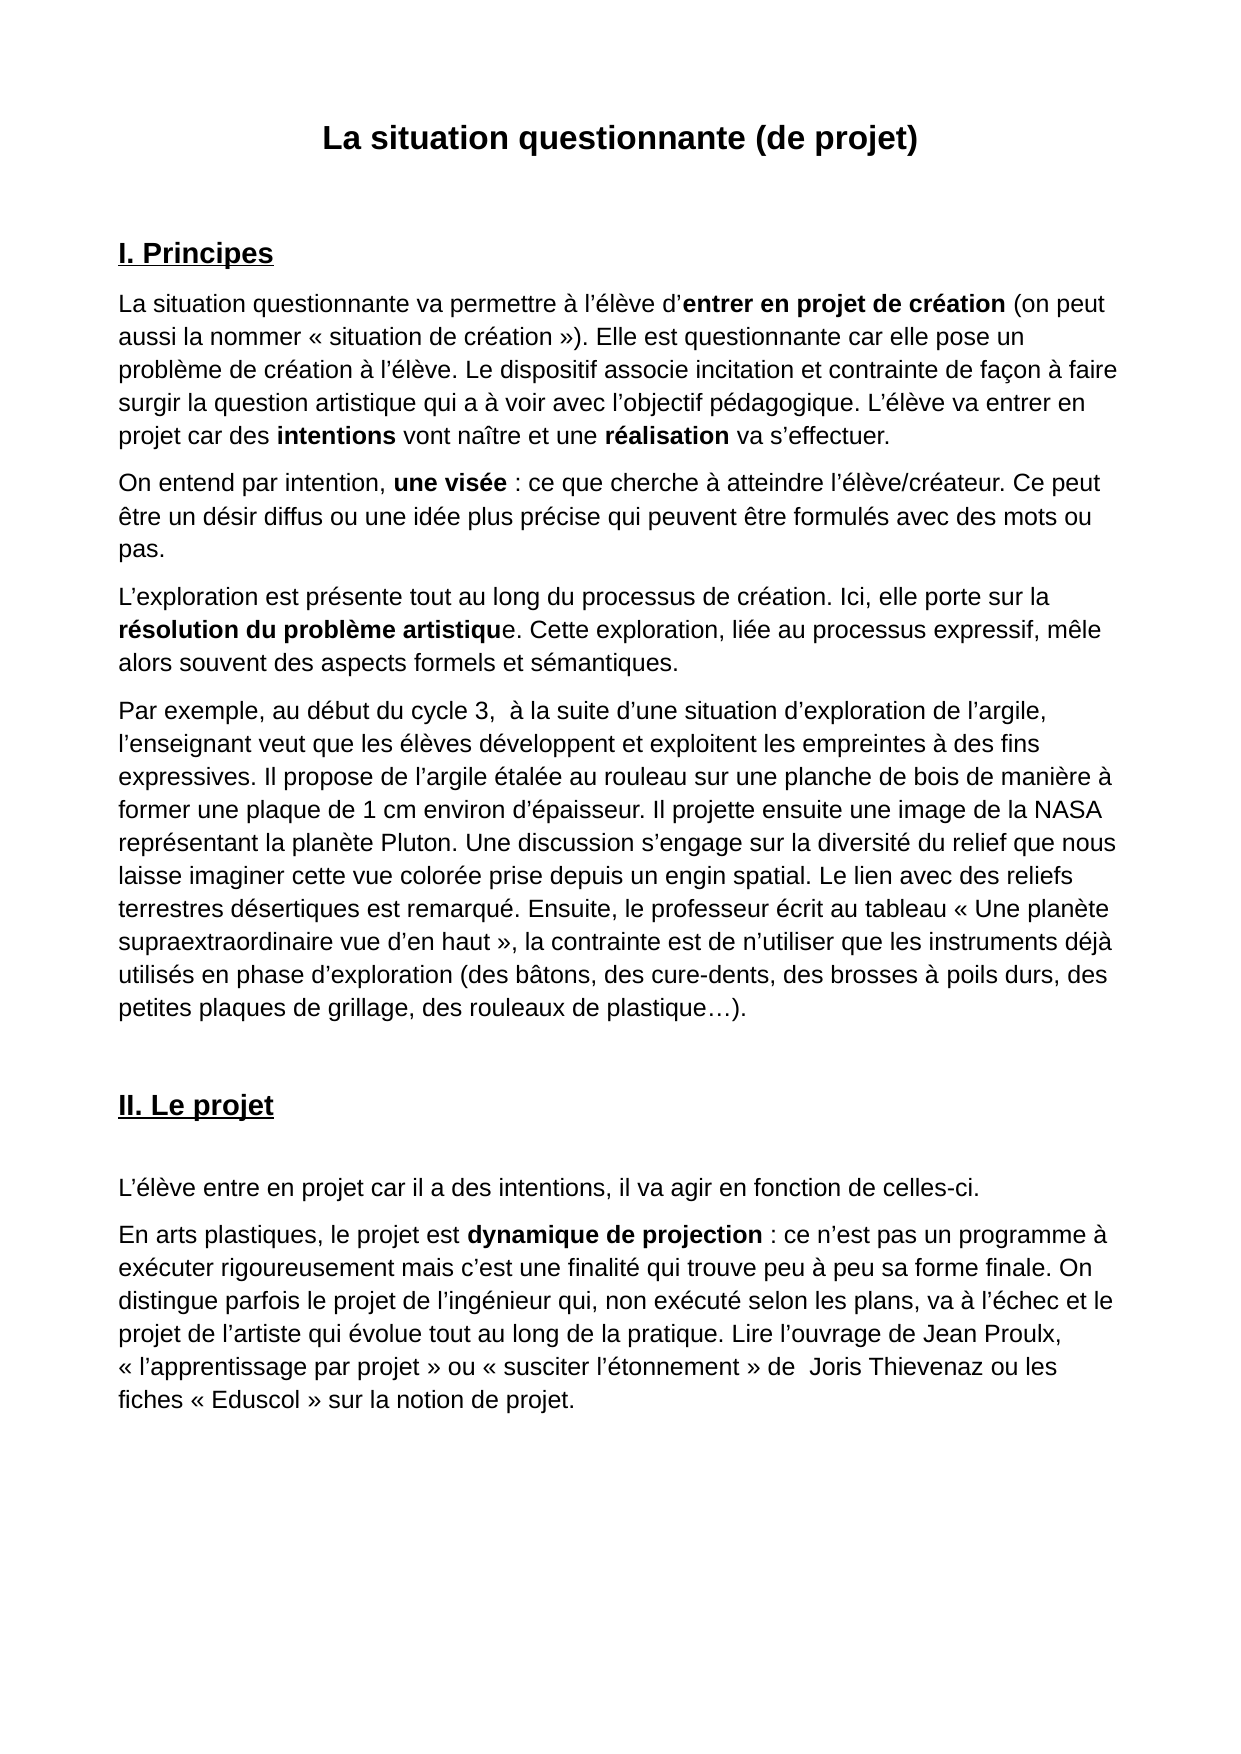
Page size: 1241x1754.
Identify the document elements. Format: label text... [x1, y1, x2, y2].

text I. Principes [118, 236, 1122, 269]
text On entend par intention, une visée : ce que cherche à atteindre l’élève/créateur. Ce peut être un désir diffus ou une idée plus précise qui peuvent être formulés avec des mots ou pas. [118, 468, 1122, 563]
text En arts plastiques, le projet est dynamique de projection : ce n’est pas un programme à exécuter rigoureusement mais c’est une finalité qui trouve peu à peu sa forme finale. On distingue parfois le projet de l’ingénieur qui, non exécuté selon les plans, va à l’échec et le projet de l’artiste qui évolue tout au long de la pratique. Lire l’ouvrage de Jean Proulx, « l’apprentissage par projet » ou « susciter l’étonnement » de Joris Thievenaz ou les fiches « Eduscol » sur la notion de projet. [118, 1220, 1122, 1414]
text La situation questionnante (de projet) [118, 118, 1122, 157]
text II. Le projet [118, 1088, 1122, 1122]
text La situation questionnante va permettre à l’élève d’entrer en projet de création (on peut aussi la nommer « situation de création »). Elle est questionnante car elle pose un problème de création à l’élève. Le dispositif associe incitation et contrainte de façon à faire surgir la question artistique qui a à voir avec l’objectif pédagogique. L’élève va entrer en projet car des intentions vont naître et une réalisation va s’effectuer. [118, 289, 1122, 449]
text L’élève entre en projet car il a des intentions, il va agir en fonction de celles-ci. [118, 1173, 1122, 1201]
text Par exemple, au début du cycle 3, à la suite d’une situation d’exploration de l’argile, l’enseignant veut que les élèves développent et exploitent les empreintes à des fins expressives. Il propose de l’argile étalée au rouleau sur une planche de bois de manière à former une plaque de 1 cm environ d’épaisseur. Il projette ensuite une image de la NASA représentant la planète Pluton. Une discussion s’engage sur la diversité du relief que nous laisse imaginer cette vue colorée prise depuis un engin spatial. Le lien avec des reliefs terrestres désertiques est remarqué. Ensuite, le professeur écrit au tableau « Une planète supraextraordinaire vue d’en haut », la contrainte est de n’utiliser que les instruments déjà utilisés en phase d’exploration (des bâtons, des cure-dents, des brosses à poils durs, des petites plaques de grillage, des rouleaux de plastique…). [118, 696, 1122, 1022]
text L’exploration est présente tout au long du processus de création. Ici, elle porte sur la résolution du problème artistique. Cette exploration, liée au processus expressif, mêle alors souvent des aspects formels et sémantiques. [118, 582, 1122, 677]
